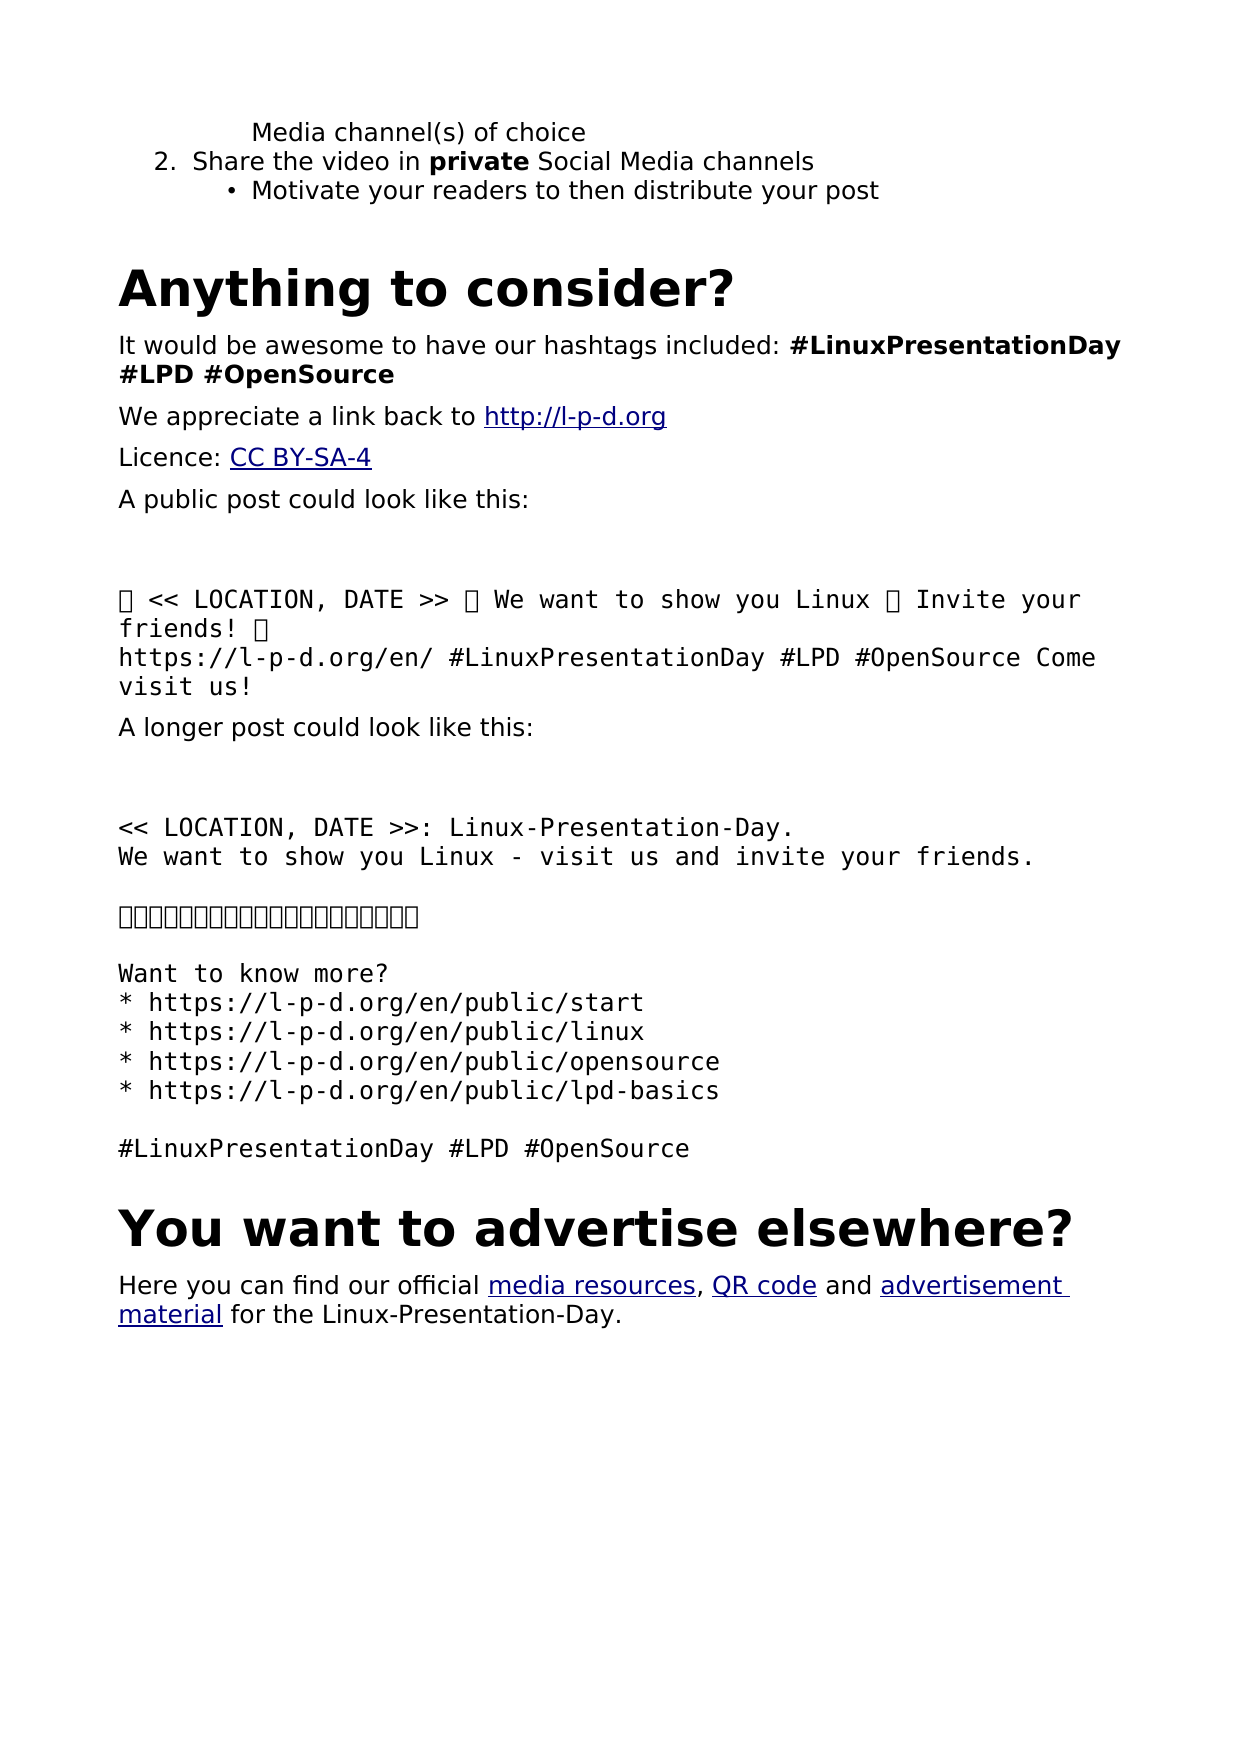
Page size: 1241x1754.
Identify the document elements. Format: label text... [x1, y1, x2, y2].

list Motivate your readers to then distribute your post [236, 176, 1122, 206]
text Here you can find our official media resources, QR code and advertisement material for the Linux-Presentation-Day. [118, 1271, 1122, 1329]
subtitle You want to advertise elsewhere? [118, 1200, 1122, 1258]
text Licence: CC BY-SA-4 [118, 443, 1122, 472]
list Media channel(s) of choice [236, 118, 1122, 147]
subtitle Anything to consider? [118, 260, 1122, 318]
text We appreciate a link back to http://l-p-d.org [118, 402, 1122, 431]
text A public post could look like this: [118, 485, 1122, 572]
text << LOCATION, DATE >>: Linux-Presentation-Day. We want to show you Linux - visit us and invite your friends. 🐧🐧🐧🐧🐧🐧🐧🐧🐧🐧🐧🐧🐧🐧🐧🐧🐧🐧🐧🐧 Want to know more? * https://l-p-d.org/en/public/start * https://l-p-d.org/en/public/linux * https://l-p-d.org/en/public/opensource * https://l-p-d.org/en/public/lpd-basics #LinuxPresentationDay #LPD #OpenSource [118, 813, 1122, 1163]
list Share the video in private Social Media channels [177, 147, 1122, 176]
text A longer post could look like this: [118, 713, 1122, 801]
text It would be awesome to have our hashtags included: #LinuxPresentationDay #LPD #OpenSource [118, 331, 1122, 389]
text 🐧 << LOCATION, DATE >> 🐧 We want to show you Linux 🐧 Invite your friends! 🐧 https://l-p-d.org/en/ #LinuxPresentationDay #LPD #OpenSource Come visit us! [118, 585, 1122, 702]
